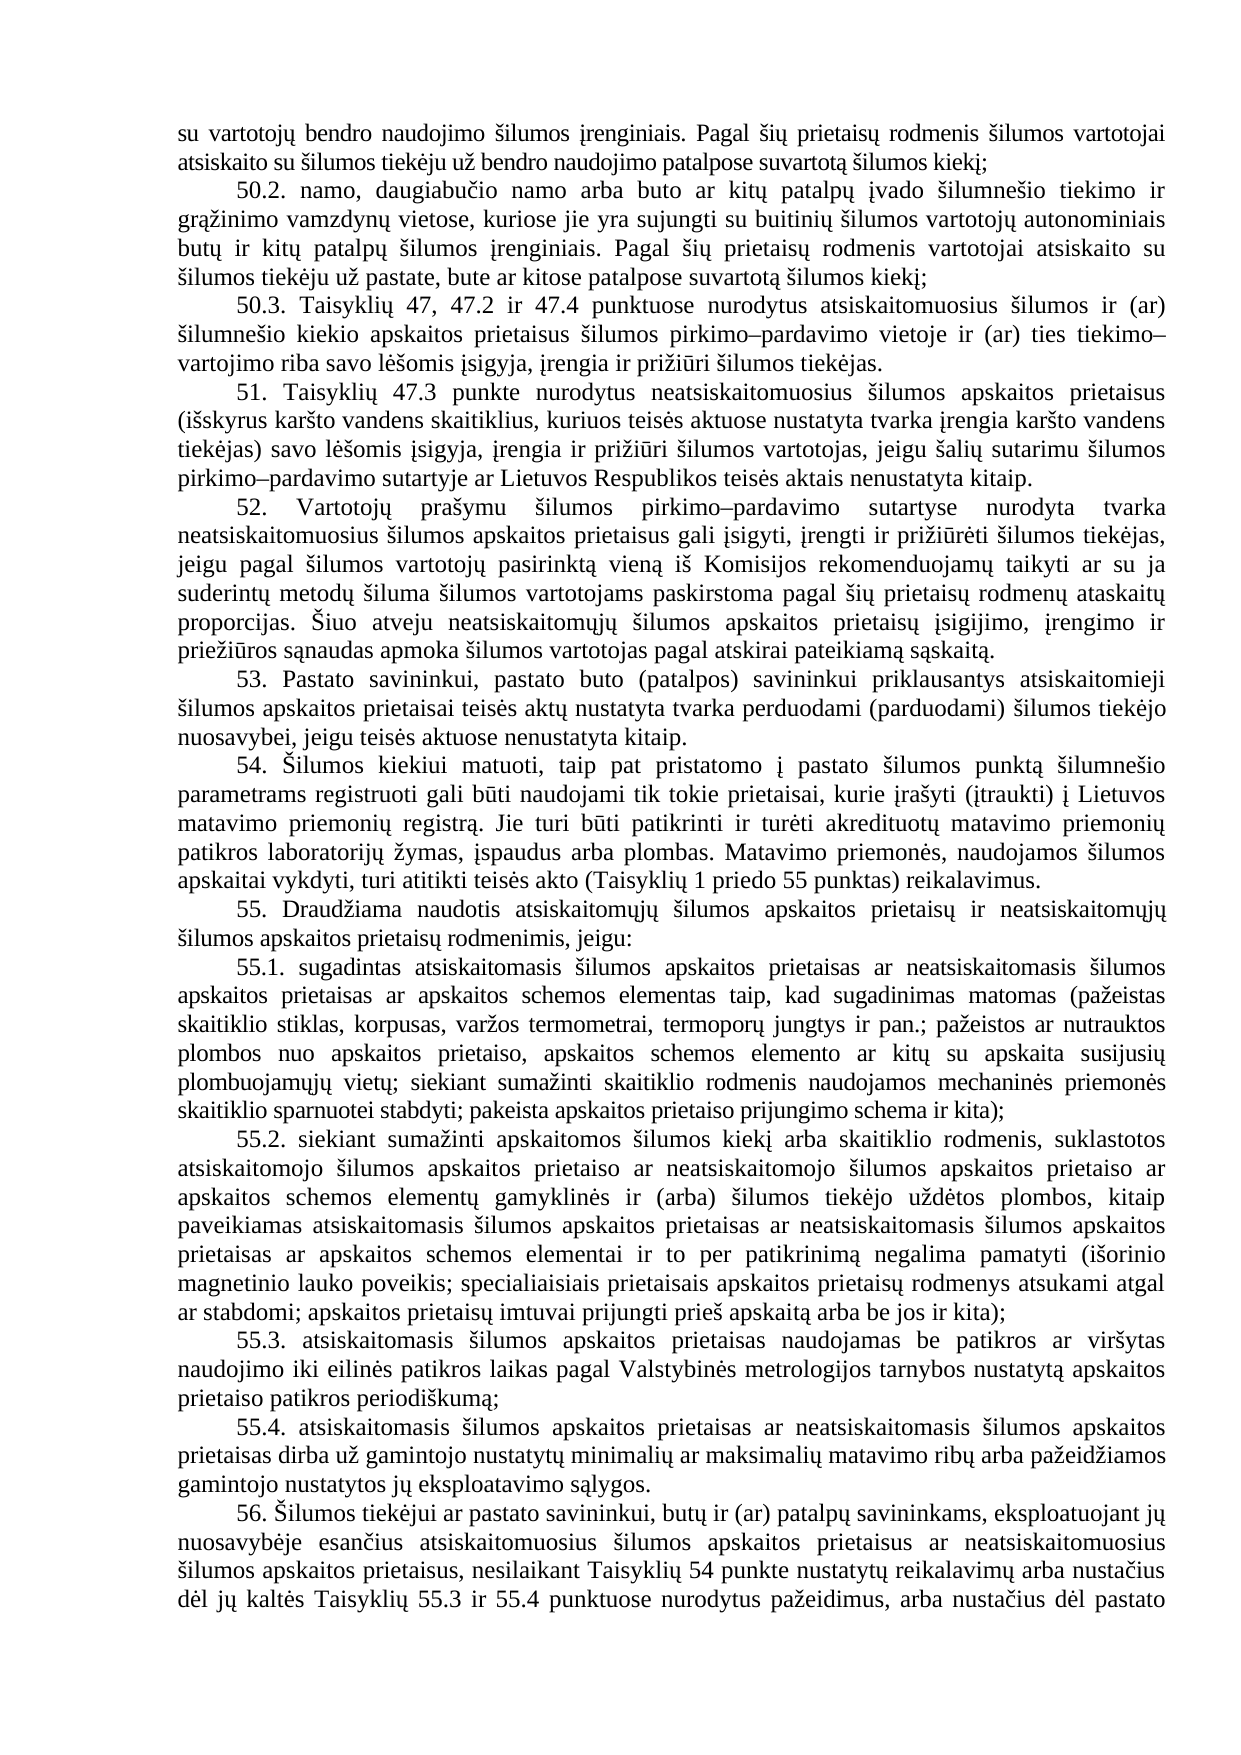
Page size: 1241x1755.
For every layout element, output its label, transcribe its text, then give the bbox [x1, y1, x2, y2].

text 55.3. atsiskaitomasis šilumos apskaitos prietaisas naudojamas be patikros ar viršytas naudojimo iki eilinės patikros laikas pagal Valstybinės metrologijos tarnybos nustatytą apskaitos prietaiso patikros periodiškumą; [177, 1326, 1166, 1412]
text 55.2. siekiant sumažinti apskaitomos šilumos kiekį arba skaitiklio rodmenis, suklastotos atsiskaitomojo šilumos apskaitos prietaiso ar neatsiskaitomojo šilumos apskaitos prietaiso ar apskaitos schemos elementų gamyklinės ir (arba) šilumos tiekėjo uždėtos plombos, kitaip paveikiamas atsiskaitomasis šilumos apskaitos prietaisas ar neatsiskaitomasis šilumos apskaitos prietaisas ar apskaitos schemos elementai ir to per patikrinimą negalima pamatyti (išorinio magnetinio lauko poveikis; specialiaisiais prietaisais apskaitos prietaisų rodmenys atsukami atgal ar stabdomi; apskaitos prietaisų imtuvai prijungti prieš apskaitą arba be jos ir kita); [177, 1124, 1166, 1326]
text 50.3. Taisyklių 47, 47.2 ir 47.4 punktuose nurodytus atsiskaitomuosius šilumos ir (ar) šilumnešio kiekio apskaitos prietaisus šilumos pirkimo–pardavimo vietoje ir (ar) ties tiekimo–vartojimo riba savo lėšomis įsigyja, įrengia ir prižiūri šilumos tiekėjas. [177, 291, 1166, 377]
text 51. Taisyklių 47.3 punkte nurodytus neatsiskaitomuosius šilumos apskaitos prietaisus (išskyrus karšto vandens skaitiklius, kuriuos teisės aktuose nustatyta tvarka įrengia karšto vandens tiekėjas) savo lėšomis įsigyja, įrengia ir prižiūri šilumos vartotojas, jeigu šalių sutarimu šilumos pirkimo–pardavimo sutartyje ar Lietuvos Respublikos teisės aktais nenustatyta kitaip. [177, 377, 1166, 492]
text su vartotojų bendro naudojimo šilumos įrenginiais. Pagal šių prietaisų rodmenis šilumos vartotojai atsiskaito su šilumos tiekėju už bendro naudojimo patalpose suvartotą šilumos kiekį; [177, 118, 1166, 176]
text 55. Draudžiama naudotis atsiskaitomųjų šilumos apskaitos prietaisų ir neatsiskaitomųjų šilumos apskaitos prietaisų rodmenimis, jeigu: [177, 894, 1166, 952]
text 55.4. atsiskaitomasis šilumos apskaitos prietaisas ar neatsiskaitomasis šilumos apskaitos prietaisas dirba už gamintojo nustatytų minimalių ar maksimalių matavimo ribų arba pažeidžiamos gamintojo nustatytos jų eksploatavimo sąlygos. [177, 1412, 1166, 1498]
text 55.1. sugadintas atsiskaitomasis šilumos apskaitos prietaisas ar neatsiskaitomasis šilumos apskaitos prietaisas ar apskaitos schemos elementas taip, kad sugadinimas matomas (pažeistas skaitiklio stiklas, korpusas, varžos termometrai, termoporų jungtys ir pan.; pažeistos ar nutrauktos plombos nuo apskaitos prietaiso, apskaitos schemos elemento ar kitų su apskaita susijusių plombuojamųjų vietų; siekiant sumažinti skaitiklio rodmenis naudojamos mechaninės priemonės skaitiklio sparnuotei stabdyti; pakeista apskaitos prietaiso prijungimo schema ir kita); [177, 952, 1166, 1124]
text 56. Šilumos tiekėjui ar pastato savininkui, butų ir (ar) patalpų savininkams, eksploatuojant jų nuosavybėje esančius atsiskaitomuosius šilumos apskaitos prietaisus ar neatsiskaitomuosius šilumos apskaitos prietaisus, nesilaikant Taisyklių 54 punkte nustatytų reikalavimų arba nustačius dėl jų kaltės Taisyklių 55.3 ir 55.4 punktuose nurodytus pažeidimus, arba nustačius dėl pastato [177, 1498, 1166, 1613]
text 50.2. namo, daugiabučio namo arba buto ar kitų patalpų įvado šilumnešio tiekimo ir grąžinimo vamzdynų vietose, kuriose jie yra sujungti su buitinių šilumos vartotojų autonominiais butų ir kitų patalpų šilumos įrenginiais. Pagal šių prietaisų rodmenis vartotojai atsiskaito su šilumos tiekėju už pastate, bute ar kitose patalpose suvartotą šilumos kiekį; [177, 176, 1166, 291]
text 54. Šilumos kiekiui matuoti, taip pat pristatomo į pastato šilumos punktą šilumnešio parametrams registruoti gali būti naudojami tik tokie prietaisai, kurie įrašyti (įtraukti) į Lietuvos matavimo priemonių registrą. Jie turi būti patikrinti ir turėti akredituotų matavimo priemonių patikros laboratorijų žymas, įspaudus arba plombas. Matavimo priemonės, naudojamos šilumos apskaitai vykdyti, turi atitikti teisės akto (Taisyklių 1 priedo 55 punktas) reikalavimus. [177, 751, 1166, 894]
text 52. Vartotojų prašymu šilumos pirkimo–pardavimo sutartyse nurodyta tvarka neatsiskaitomuosius šilumos apskaitos prietaisus gali įsigyti, įrengti ir prižiūrėti šilumos tiekėjas, jeigu pagal šilumos vartotojų pasirinktą vieną iš Komisijos rekomenduojamų taikyti ar su ja suderintų metodų šiluma šilumos vartotojams paskirstoma pagal šių prietaisų rodmenų ataskaitų proporcijas. Šiuo atveju neatsiskaitomųjų šilumos apskaitos prietaisų įsigijimo, įrengimo ir priežiūros sąnaudas apmoka šilumos vartotojas pagal atskirai pateikiamą sąskaitą. [177, 492, 1166, 664]
text 53. Pastato savininkui, pastato buto (patalpos) savininkui priklausantys atsiskaitomieji šilumos apskaitos prietaisai teisės aktų nustatyta tvarka perduodami (parduodami) šilumos tiekėjo nuosavybei, jeigu teisės aktuose nenustatyta kitaip. [177, 664, 1166, 751]
